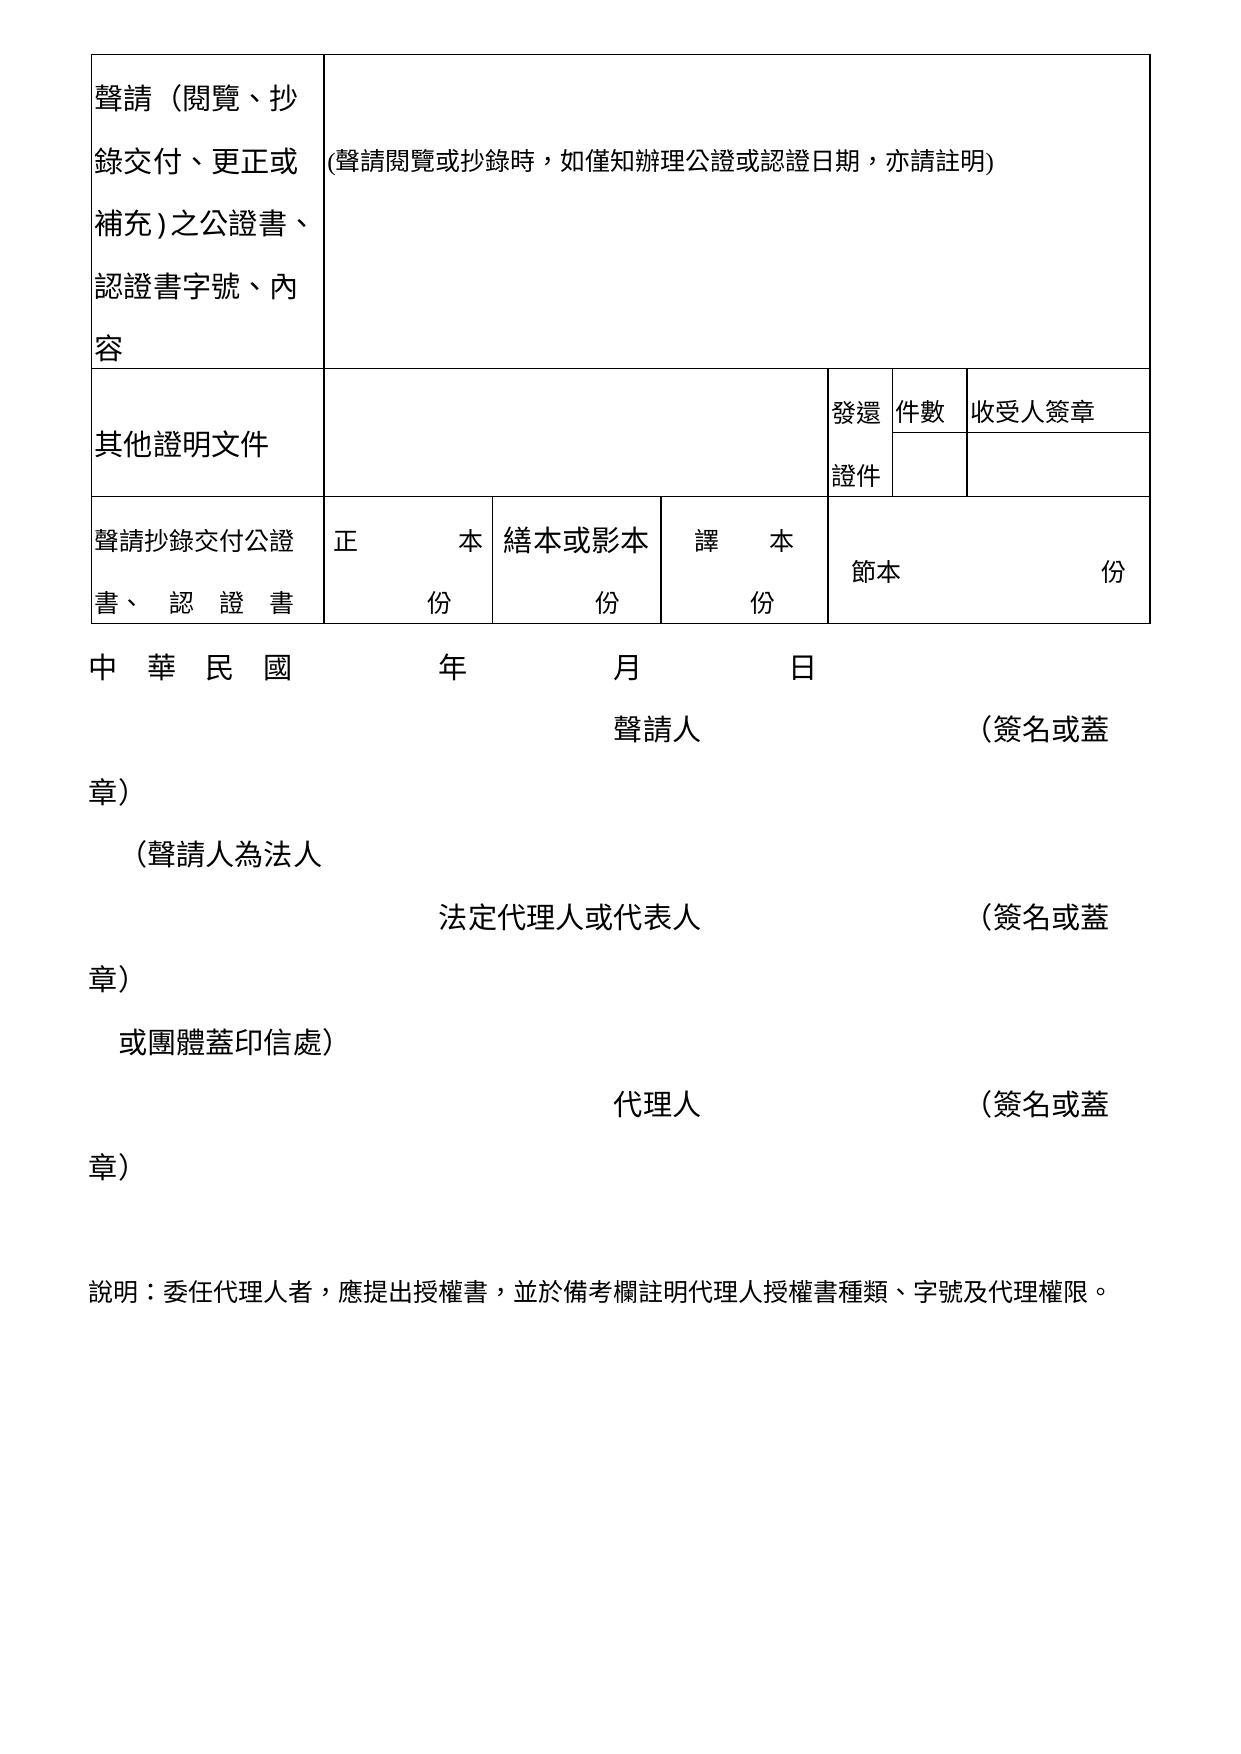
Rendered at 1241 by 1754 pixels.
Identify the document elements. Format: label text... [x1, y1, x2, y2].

table_cell (聲請閱覽或抄錄時，如僅知辦理公證或認證日期，亦請註明) [325, 55, 1149, 368]
table_cell [968, 433, 1149, 496]
table_cell 聲請抄錄交付公證書、 認 證 書 [92, 497, 323, 622]
text 中 華 民 國 年 月 日 [89, 624, 1152, 686]
table_cell 其他證明文件 [92, 369, 323, 496]
text （聲請人為法人 [89, 811, 1152, 874]
table_cell 節本 份 [829, 497, 1149, 622]
table_cell 收受人簽章 [968, 369, 1149, 432]
table_cell 譯 本 份 [662, 497, 827, 622]
table_cell 正 本 份 [325, 497, 492, 622]
table_cell 發還 證件 [829, 369, 892, 496]
table_cell 聲請（閱覽、抄 錄交付、更正或 補充)之公證書、認證書字號、內容 [92, 55, 323, 368]
table_cell [325, 369, 827, 496]
text 說明：委任代理人者，應提出授權書，並於備考欄註明代理人授權書種類、字號及代理權限。 [89, 1249, 1152, 1311]
table_cell [893, 433, 966, 496]
text 或團體蓋印信處） [89, 999, 1152, 1061]
text 法定代理人或代表人 （簽名或蓋章） [89, 874, 1152, 999]
text 聲請人 （簽名或蓋章） [89, 686, 1152, 811]
table_cell 繕本或影本 份 [493, 497, 660, 622]
table_cell 件數 [893, 369, 966, 432]
text 代理人 （簽名或蓋章） [89, 1061, 1152, 1186]
